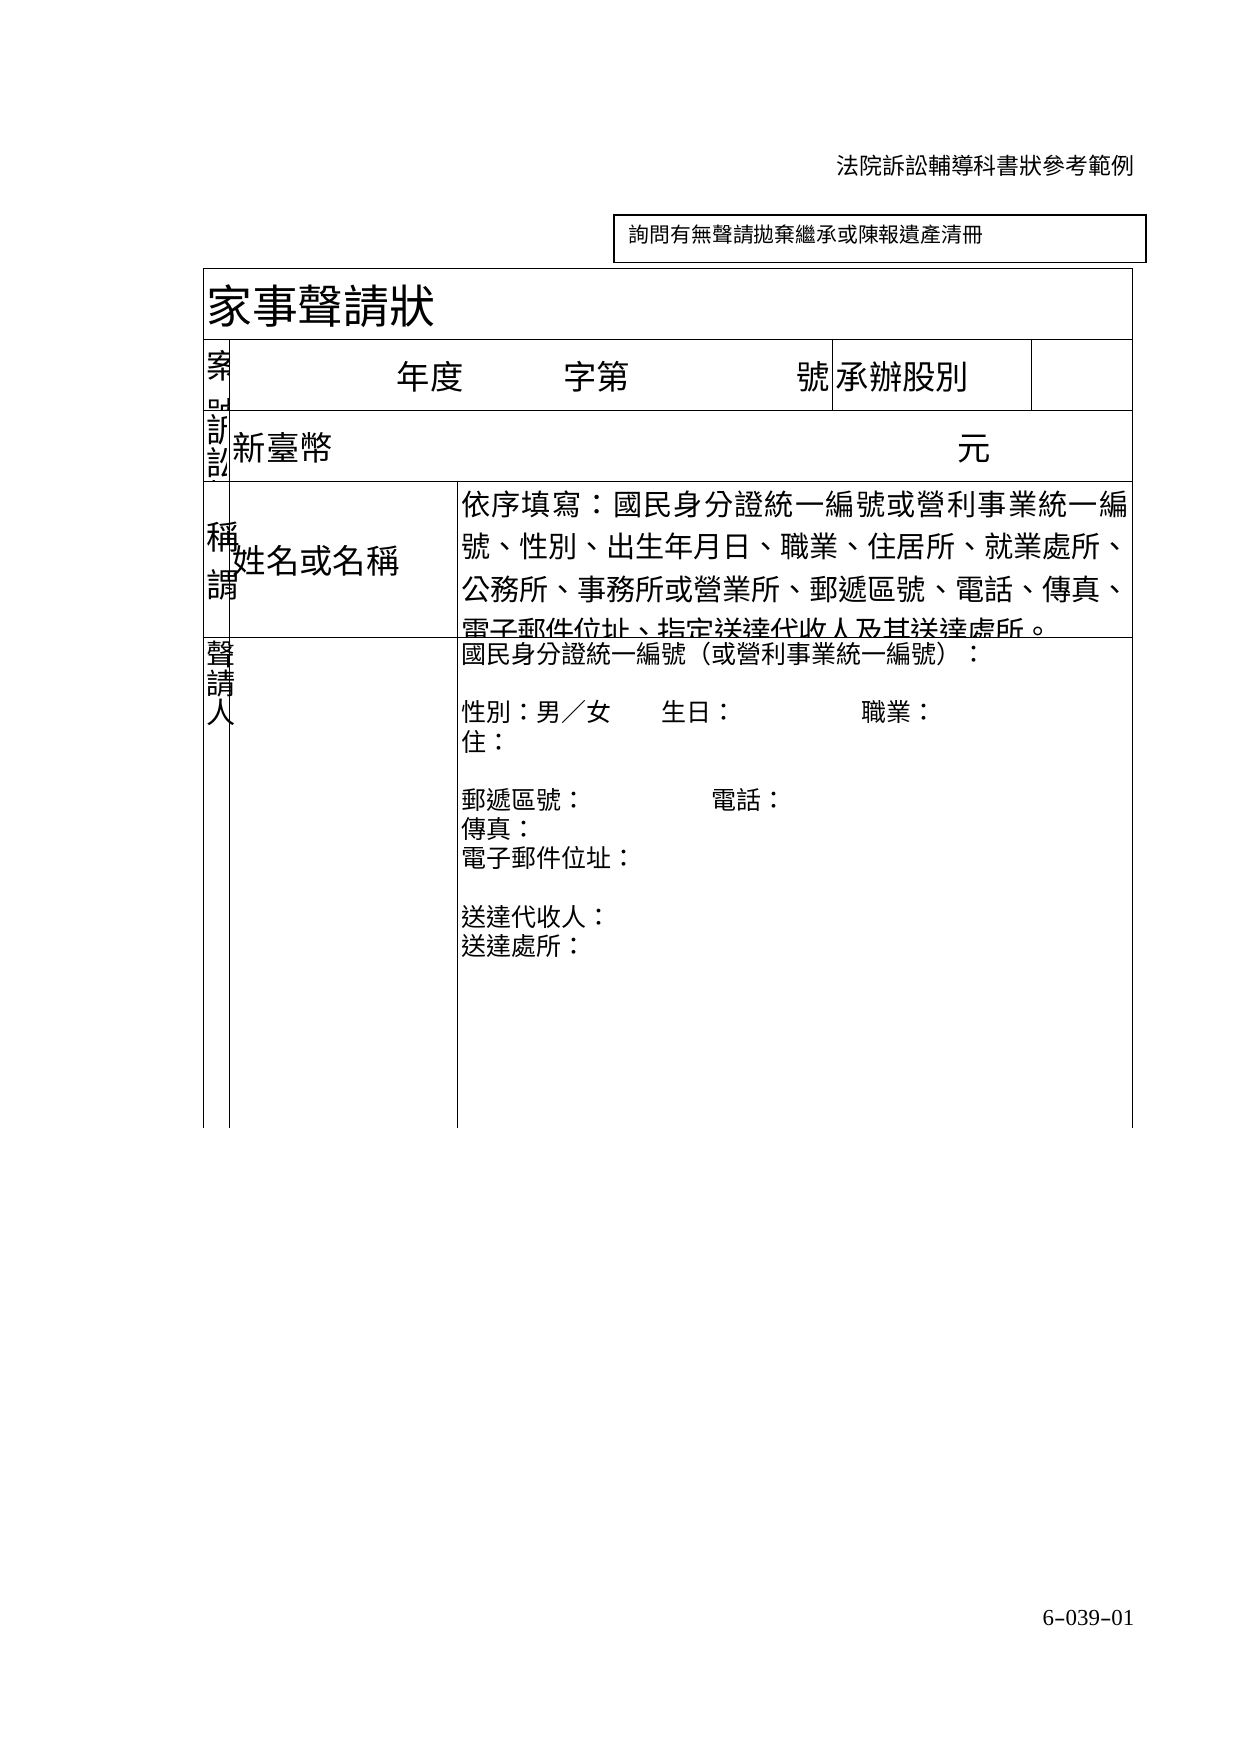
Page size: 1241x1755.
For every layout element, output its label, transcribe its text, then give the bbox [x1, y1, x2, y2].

table_cell [193, 339, 203, 410]
table_cell 聲請人 [204, 638, 229, 1128]
table_cell 新臺幣 元 [230, 411, 1132, 481]
table_cell [193, 481, 203, 637]
table_header 家事聲請狀 [204, 269, 1132, 339]
table_cell [1032, 340, 1132, 410]
table_header [193, 268, 203, 339]
table_cell 依序填寫：國民身分證統一編號或營利事業統一編號、性別、出生年月日、職業、住居所、就業處所、公務所、事務所或營業所、郵遞區號、電話、傳真、電子郵件位址、指定送達代收人及其送達處所。 [458, 482, 1132, 637]
table_cell 稱謂 [204, 482, 229, 637]
table_cell 國民身分證統一編號（或營利事業統一編號）： 性別：男／女 生日： 職業： 住： 郵遞區號： 電話： 傳真： 電子郵件位址： 送達代收人： 送達處所： [458, 638, 1132, 1128]
table_cell 訴訟標的 金額或價額 [204, 411, 229, 481]
table_cell 案號 [204, 340, 229, 410]
table_cell 案號 [217, 360, 227, 364]
table_cell [193, 637, 203, 1128]
table_cell 年度 字第 號 [230, 340, 832, 410]
table_cell [230, 638, 457, 1128]
table_cell 姓名或名稱 [230, 482, 457, 637]
table_cell [193, 410, 203, 481]
table_cell 承辦股別 [833, 340, 1031, 410]
